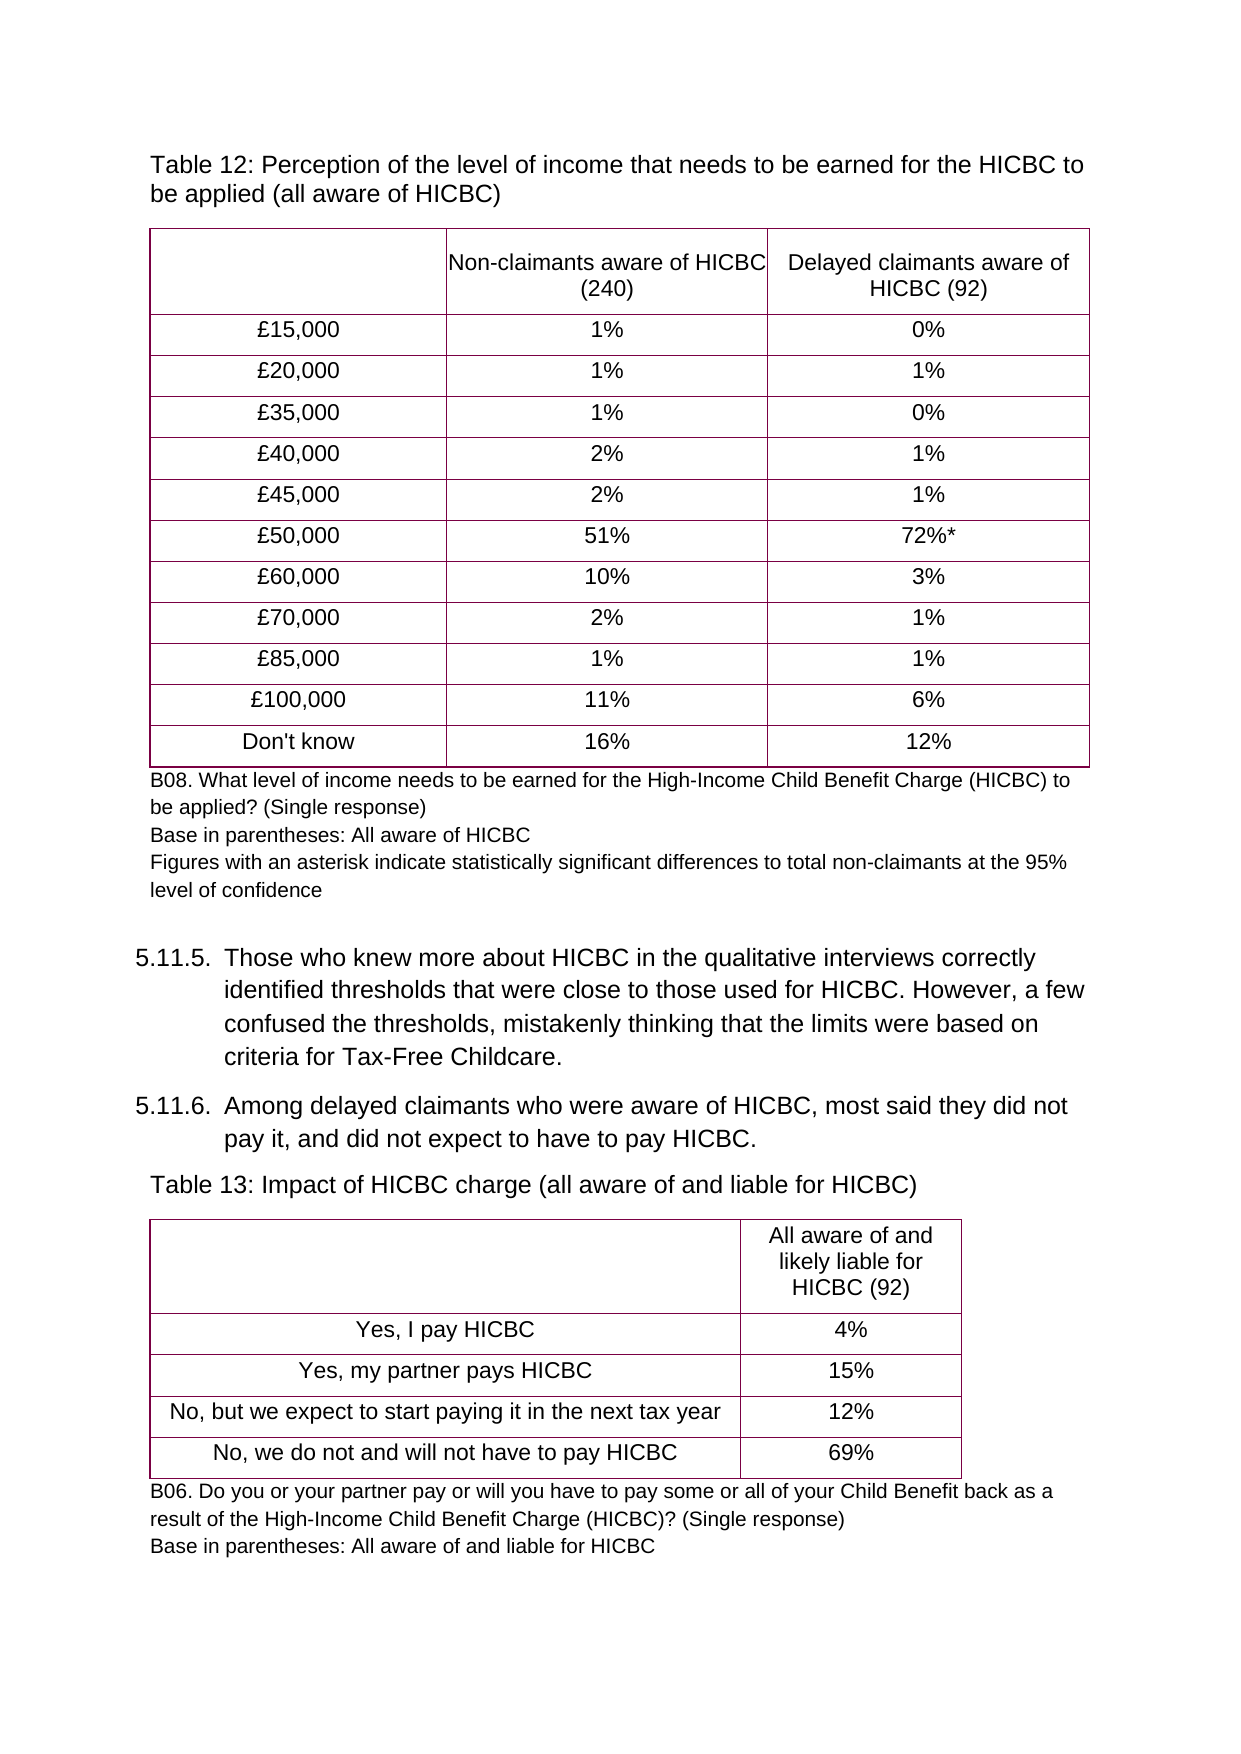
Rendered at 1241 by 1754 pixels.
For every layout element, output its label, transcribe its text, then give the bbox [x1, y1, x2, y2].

table_cell 2% [447, 438, 767, 478]
table_cell 1% [768, 438, 1089, 478]
table_cell No, but we expect to start paying it in the next tax year [151, 1397, 740, 1437]
table_cell 0% [768, 397, 1089, 437]
text Figures with an asterisk indicate statistically significant differences to total non-claimants at the 95% level of confidence [150, 850, 1090, 901]
table_cell Don't know [151, 726, 446, 766]
table_cell £20,000 [151, 356, 446, 396]
table_cell 6% [768, 685, 1089, 725]
list Those who knew more about HICBC in the qualitative interviews correctly identified thresholds that were close to those used for HICBC. However, a few confused the thresholds, mistakenly thinking that the limits were based on criteria for Tax-Free Childcare. [135, 942, 1090, 1070]
table_cell 1% [447, 356, 767, 396]
table_cell 12% [768, 726, 1089, 766]
table_cell £40,000 [151, 438, 446, 478]
table_cell 1% [768, 356, 1089, 396]
table_cell 4% [741, 1314, 961, 1354]
table_cell 1% [447, 397, 767, 437]
text Base in parentheses: All aware of and liable for HICBC [150, 1534, 1090, 1558]
table_cell No, we do not and will not have to pay HICBC [151, 1438, 740, 1478]
table_cell 72%* [768, 521, 1089, 561]
text Table 12: Perception of the level of income that needs to be earned for the HICBC to be applied (all aware of HICBC) [150, 150, 1090, 207]
table_cell 2% [447, 603, 767, 643]
text B06. Do you or your partner pay or will you have to pay some or all of your Child Benefit back as a result of the High-Income Child Benefit Charge (HICBC)? (Single response) [150, 1479, 1090, 1530]
table_cell Yes, my partner pays HICBC [151, 1355, 740, 1396]
table_cell 1% [768, 603, 1089, 643]
table_cell 2% [447, 480, 767, 519]
table_cell £60,000 [151, 562, 446, 602]
table_cell £50,000 [151, 521, 446, 561]
table_cell 1% [768, 480, 1089, 519]
table_cell 10% [447, 562, 767, 602]
table_cell 11% [447, 685, 767, 725]
table_header Delayed claimants aware of HICBC (92) [768, 229, 1089, 314]
table_cell £35,000 [151, 397, 446, 437]
list Among delayed claimants who were aware of HICBC, most said they did not pay it, and did not expect to have to pay HICBC. [135, 1091, 1090, 1153]
table_cell 1% [768, 644, 1089, 684]
table_cell 16% [447, 726, 767, 766]
table_cell £100,000 [151, 685, 446, 725]
table_cell £45,000 [151, 480, 446, 519]
table_cell £70,000 [151, 603, 446, 643]
table_header All aware of and likely liable for HICBC (92) [741, 1220, 961, 1313]
table_cell 1% [447, 644, 767, 684]
table_cell 3% [768, 562, 1089, 602]
table_cell 51% [447, 521, 767, 561]
table_cell Yes, I pay HICBC [151, 1314, 740, 1354]
table_cell 1% [447, 315, 767, 355]
table_cell 0% [768, 315, 1089, 355]
table_cell £15,000 [151, 315, 446, 355]
text Table 13: Impact of HICBC charge (all aware of and liable for HICBC) [150, 1170, 1090, 1198]
table_header Non-claimants aware of HICBC (240) [447, 229, 767, 314]
table_cell 12% [741, 1397, 961, 1437]
table_cell £85,000 [151, 644, 446, 684]
table_header [151, 229, 446, 314]
text B08. What level of income needs to be earned for the High-Income Child Benefit Charge (HICBC) to be applied? (Single response) [150, 768, 1090, 819]
table_cell 69% [741, 1438, 961, 1478]
table_header [151, 1220, 740, 1313]
text Base in parentheses: All aware of HICBC [150, 822, 1090, 846]
table_cell 15% [741, 1355, 961, 1396]
